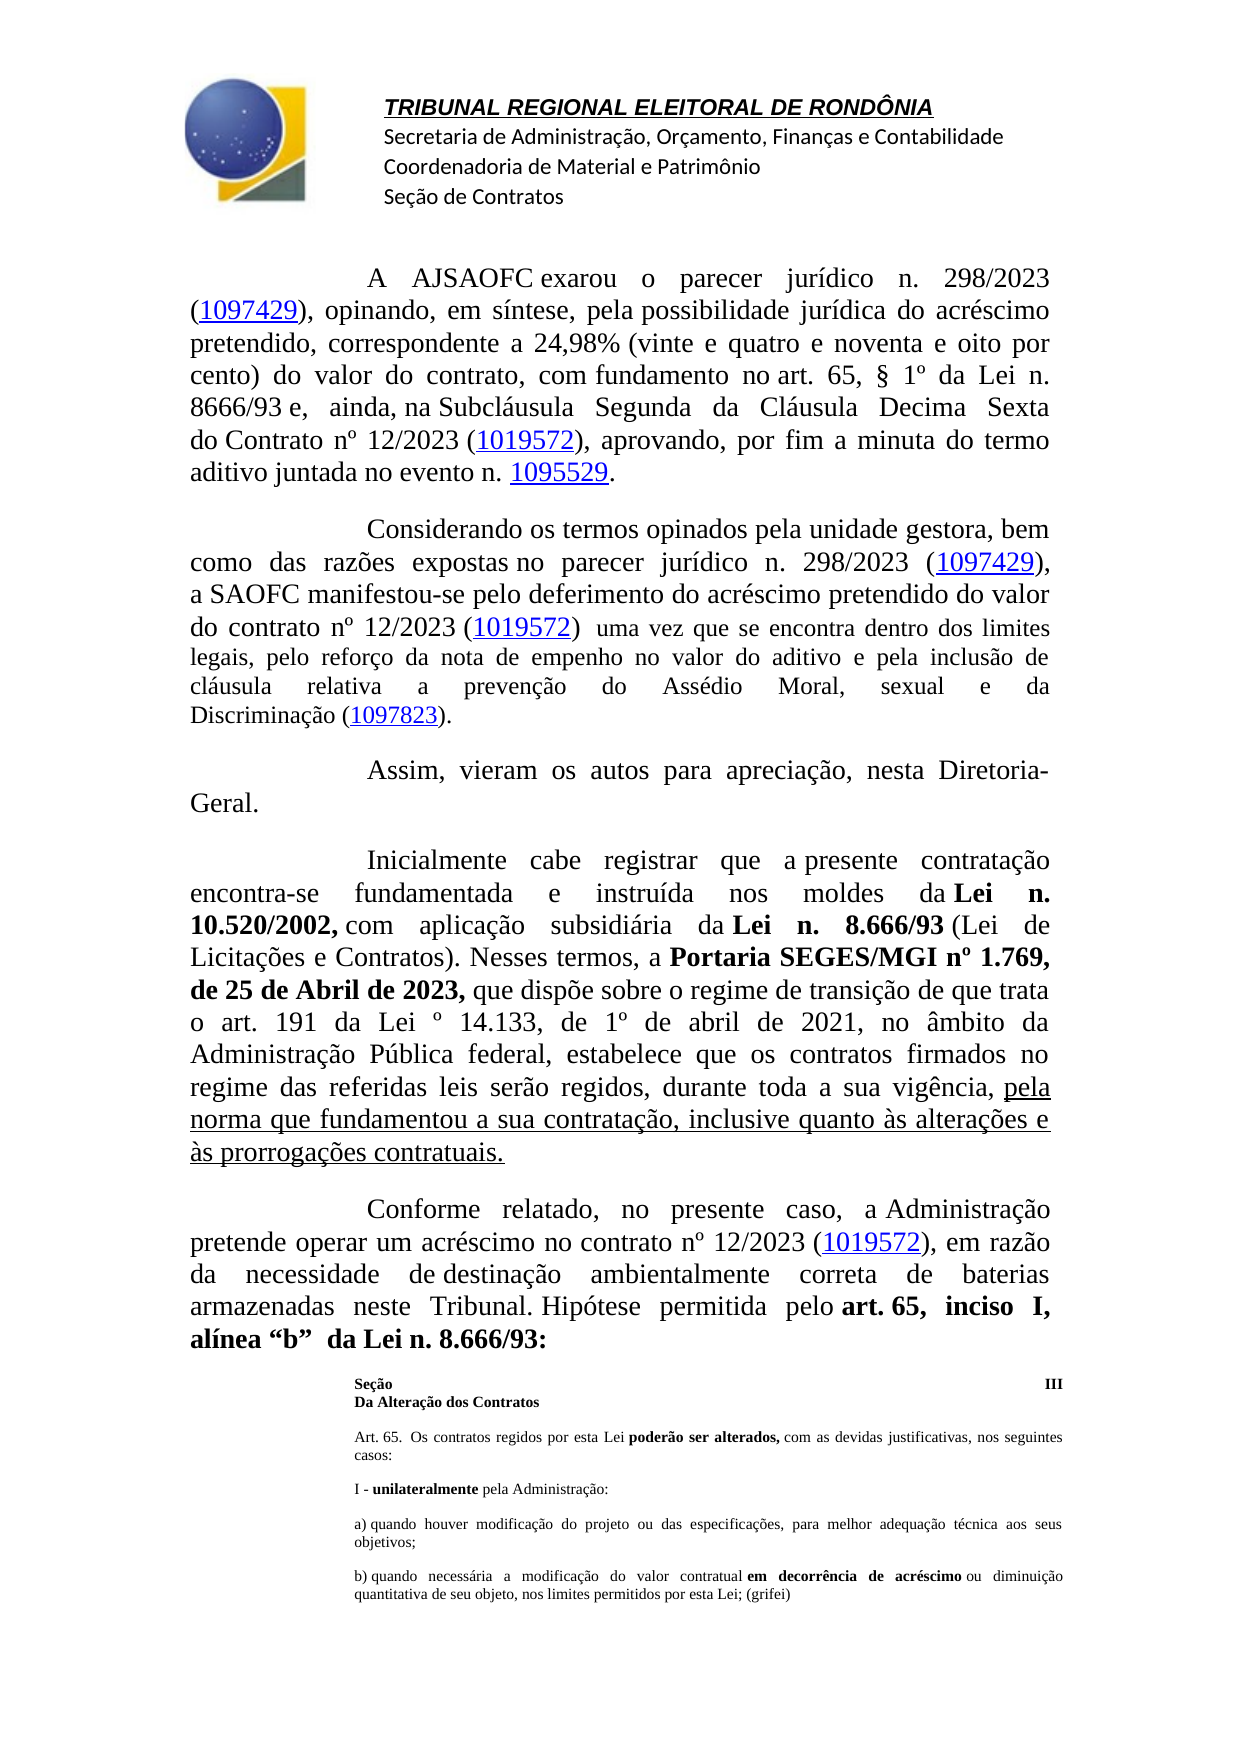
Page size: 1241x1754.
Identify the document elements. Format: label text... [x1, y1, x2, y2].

text Seção III Da Alteração dos Contratos [354, 1375, 1063, 1411]
text Assim, vieram os autos para apreciação, nesta Diretoria-Geral. [190, 753, 1051, 818]
text às prorrogações contratuais. [190, 1132, 1051, 1167]
text b) quando necessária a modificação do valor contratual em decorrência de acréscimo ou diminuição quantitativa de seu objeto, nos limites permitidos por esta Lei; (grifei) [354, 1567, 1063, 1603]
text Considerando os termos opinados pela unidade gestora, bem como das razões expostas no parecer jurídico n. 298/2023 (1097429), a SAOFC manifestou-se pelo deferimento do acréscimo pretendido do valor do contrato nº 12/2023 (1019572) uma vez que se encontra dentro dos limites legais, pelo reforço da nota de empenho no valor do aditivo e pela inclusão de cláusula relativa a prevenção do Assédio Moral, sexual e da Discriminação (1097823). [190, 513, 1051, 728]
text Art. 65. Os contratos regidos por esta Lei poderão ser alterados, com as devidas justificativas, nos seguintes casos: [354, 1427, 1063, 1463]
text Conforme relatado, no presente caso, a Administração pretende operar um acréscimo no contrato nº 12/2023 (1019572), em razão da necessidade de destinação ambientalmente correta de baterias armazenadas neste Tribunal. Hipótese permitida pelo art. 65, inciso I, alínea “b” da Lei n. 8.666/93: [190, 1192, 1051, 1354]
text a) quando houver modificação do projeto ou das especificações, para melhor adequação técnica aos seus objetivos; [354, 1514, 1063, 1550]
text I - unilateralmente pela Administração: [354, 1480, 1063, 1498]
text A AJSAOFC exarou o parecer jurídico n. 298/2023 (1097429), opinando, em síntese, pela possibilidade jurídica do acréscimo pretendido, correspondente a 24,98% (vinte e quatro e noventa e oito por cento) do valor do contrato, com fundamento no art. 65, § 1º da Lei n. 8666/93 e, ainda, na Subcláusula Segunda da Cláusula Decima Sexta do Contrato nº 12/2023 (1019572), aprovando, por fim a minuta do termo aditivo juntada no evento n. 1095529. [190, 261, 1051, 488]
text Inicialmente cabe registrar que a presente contratação encontra-se fundamentada e instruída nos moldes da Lei n. 10.520/2002, com aplicação subsidiária da Lei n. 8.666/93 (Lei de Licitações e Contratos). Nesses termos, a Portaria SEGES/MGI nº 1.769, de 25 de Abril de 2023, que dispõe sobre o regime de transição de que trata o art. 191 da Lei º 14.133, de 1º de abril de 2021, no âmbito da Administração Pública federal, estabelece que os contratos firmados no regime das referidas leis serão regidos, durante toda a sua vigência, pela norma que fundamentou a sua contratação, inclusive quanto às alterações e [190, 843, 1051, 1131]
